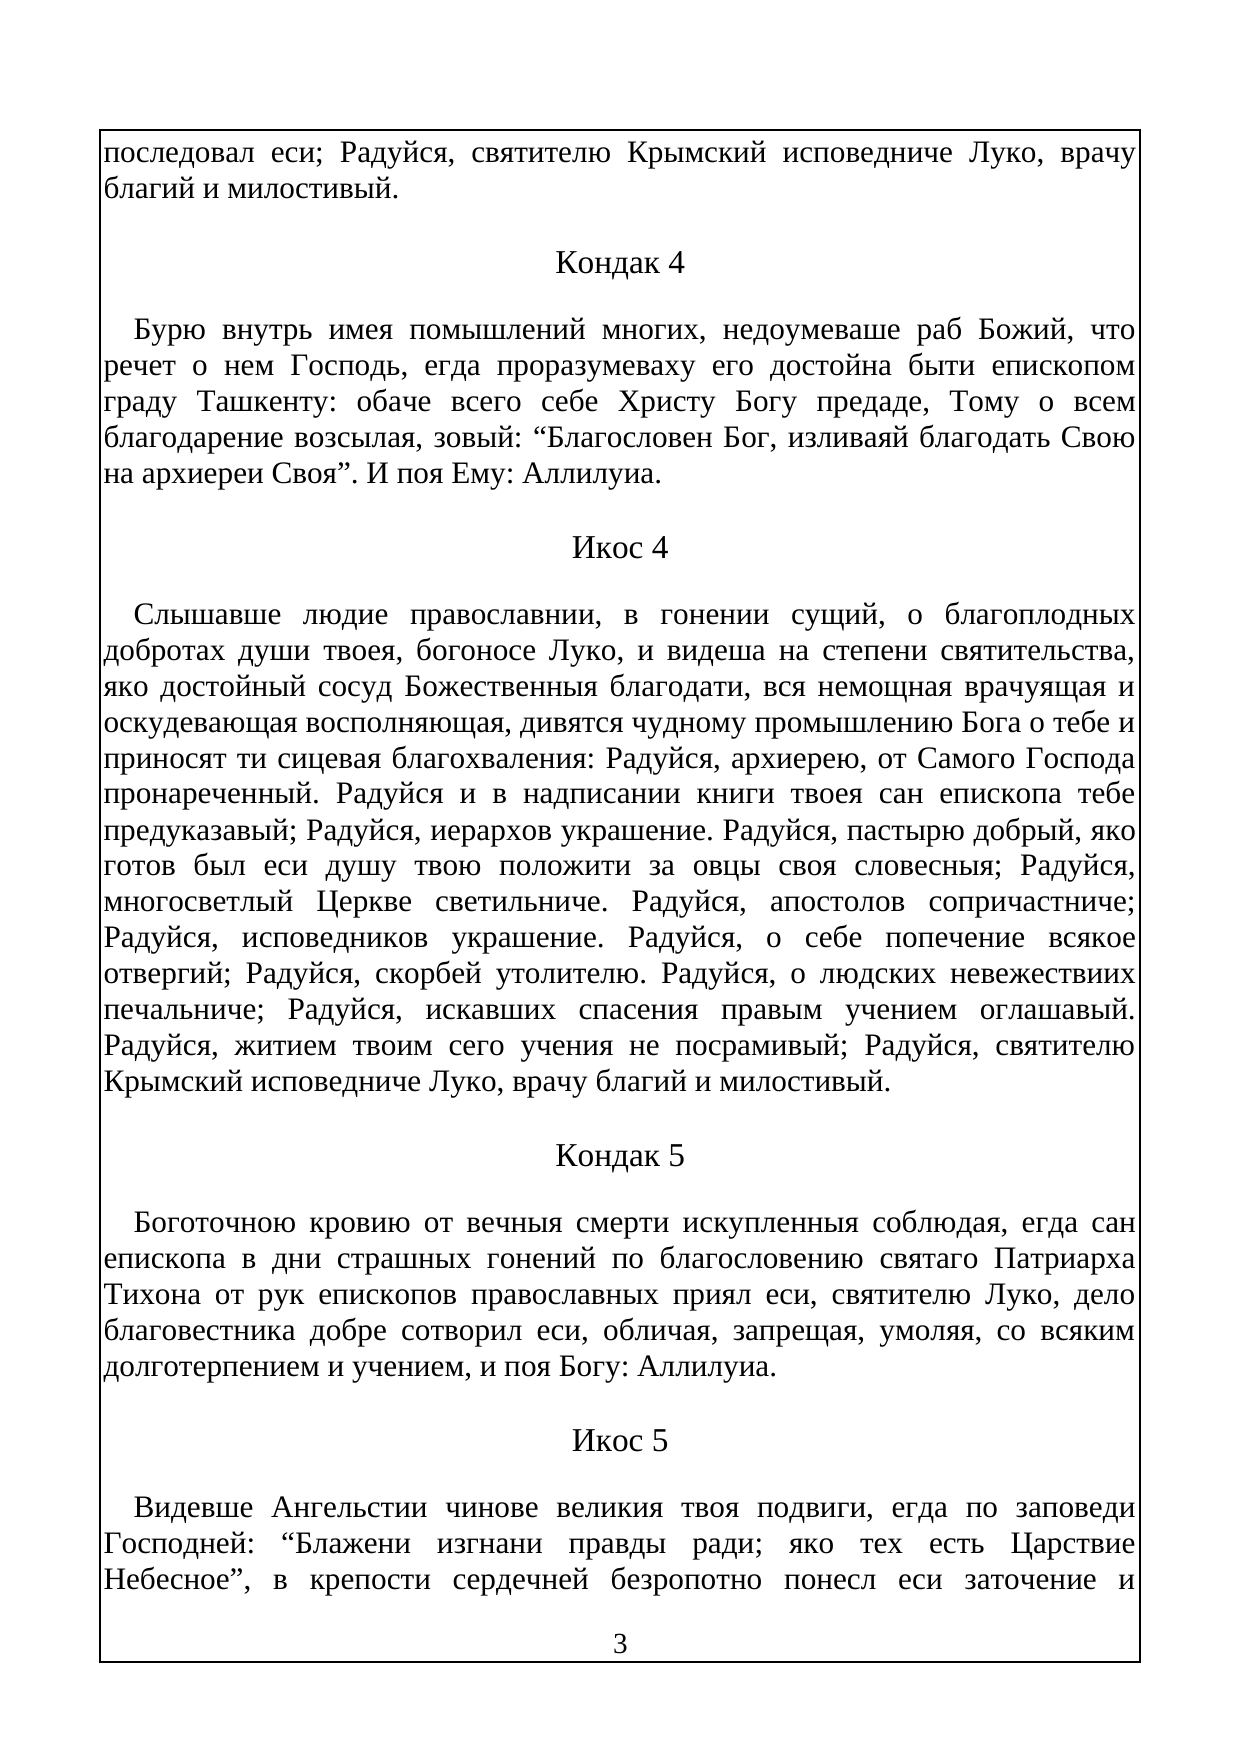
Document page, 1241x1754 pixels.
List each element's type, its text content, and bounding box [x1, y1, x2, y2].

text Видевше Ангельстии чинове великия твоя подвиги, егда по заповеди Господней: “Блажени изгнани правды ради; яко тех есть Царствие Небесное”, в крепости сердечней безропотно понесл еси заточение и [103, 1488, 1137, 1596]
subtitle Икос 5 [103, 1421, 1137, 1459]
subtitle Икос 4 [103, 527, 1137, 566]
text Бурю внутрь имея помышлений многих, недоумеваше раб Божий, что речет о нем Господь, егда проразумеваху его достойна быти епископом граду Ташкенту: обаче всего себе Христу Богу предаде, Тому о всем благодарение возсылая, зовый: “Благословен Бог, изливаяй благодать Свою на архиереи Своя”. И поя Ему: Аллилуиа. [103, 310, 1137, 490]
subtitle Кондак 4 [103, 242, 1137, 281]
text Слышавше людие православнии, в гонении сущий, о благоплодных добротах души твоея, богоносе Луко, и видеша на степени святительства, яко достойный сосуд Божественныя благодати, вся немощная врачуящая и оскудевающая восполняющая, дивятся чудному промышлению Бога о тебе и приносят ти сицевая благохваления: Радуйся, архиерею, от Самого Господа пронареченный. Радуйся и в надписании книги твоея сан епископа тебе предуказавый; Радуйся, иерархов украшение. Радуйся, пастырю добрый, яко готов был еси душу твою положити за овцы своя словесныя; Радуйся, многосветлый Церкве светильниче. Радуйся, апостолов сопричастниче; Радуйся, исповедников украшение. Радуйся, о себе попечение всякое отвергий; Радуйся, скорбей утолителю. Радуйся, о людских невежествиих печальниче; Радуйся, искавших спасения правым учением оглашавый. Радуйся, житием твоим сего учения не посрамивый; Радуйся, святителю Крымский исповедниче Луко, врачу благий и милостивый. [103, 595, 1137, 1098]
text Боготочною кровию от вечныя смерти искупленныя соблюдая, егда сан епископа в дни страшных гонений по благословению святаго Патриарха Тихона от рук епископов православных приял еси, святителю Луко, дело благовестника добре сотворил еси, обличая, запрещая, умоляя, со всяким долготерпением и учением, и поя Богу: Аллилуиа. [103, 1203, 1137, 1383]
text последовал еси; Радуйся, святителю Крымский исповедниче Луко, врачу благий и милостивый. [103, 133, 1137, 205]
subtitle Кондак 5 [103, 1136, 1137, 1174]
